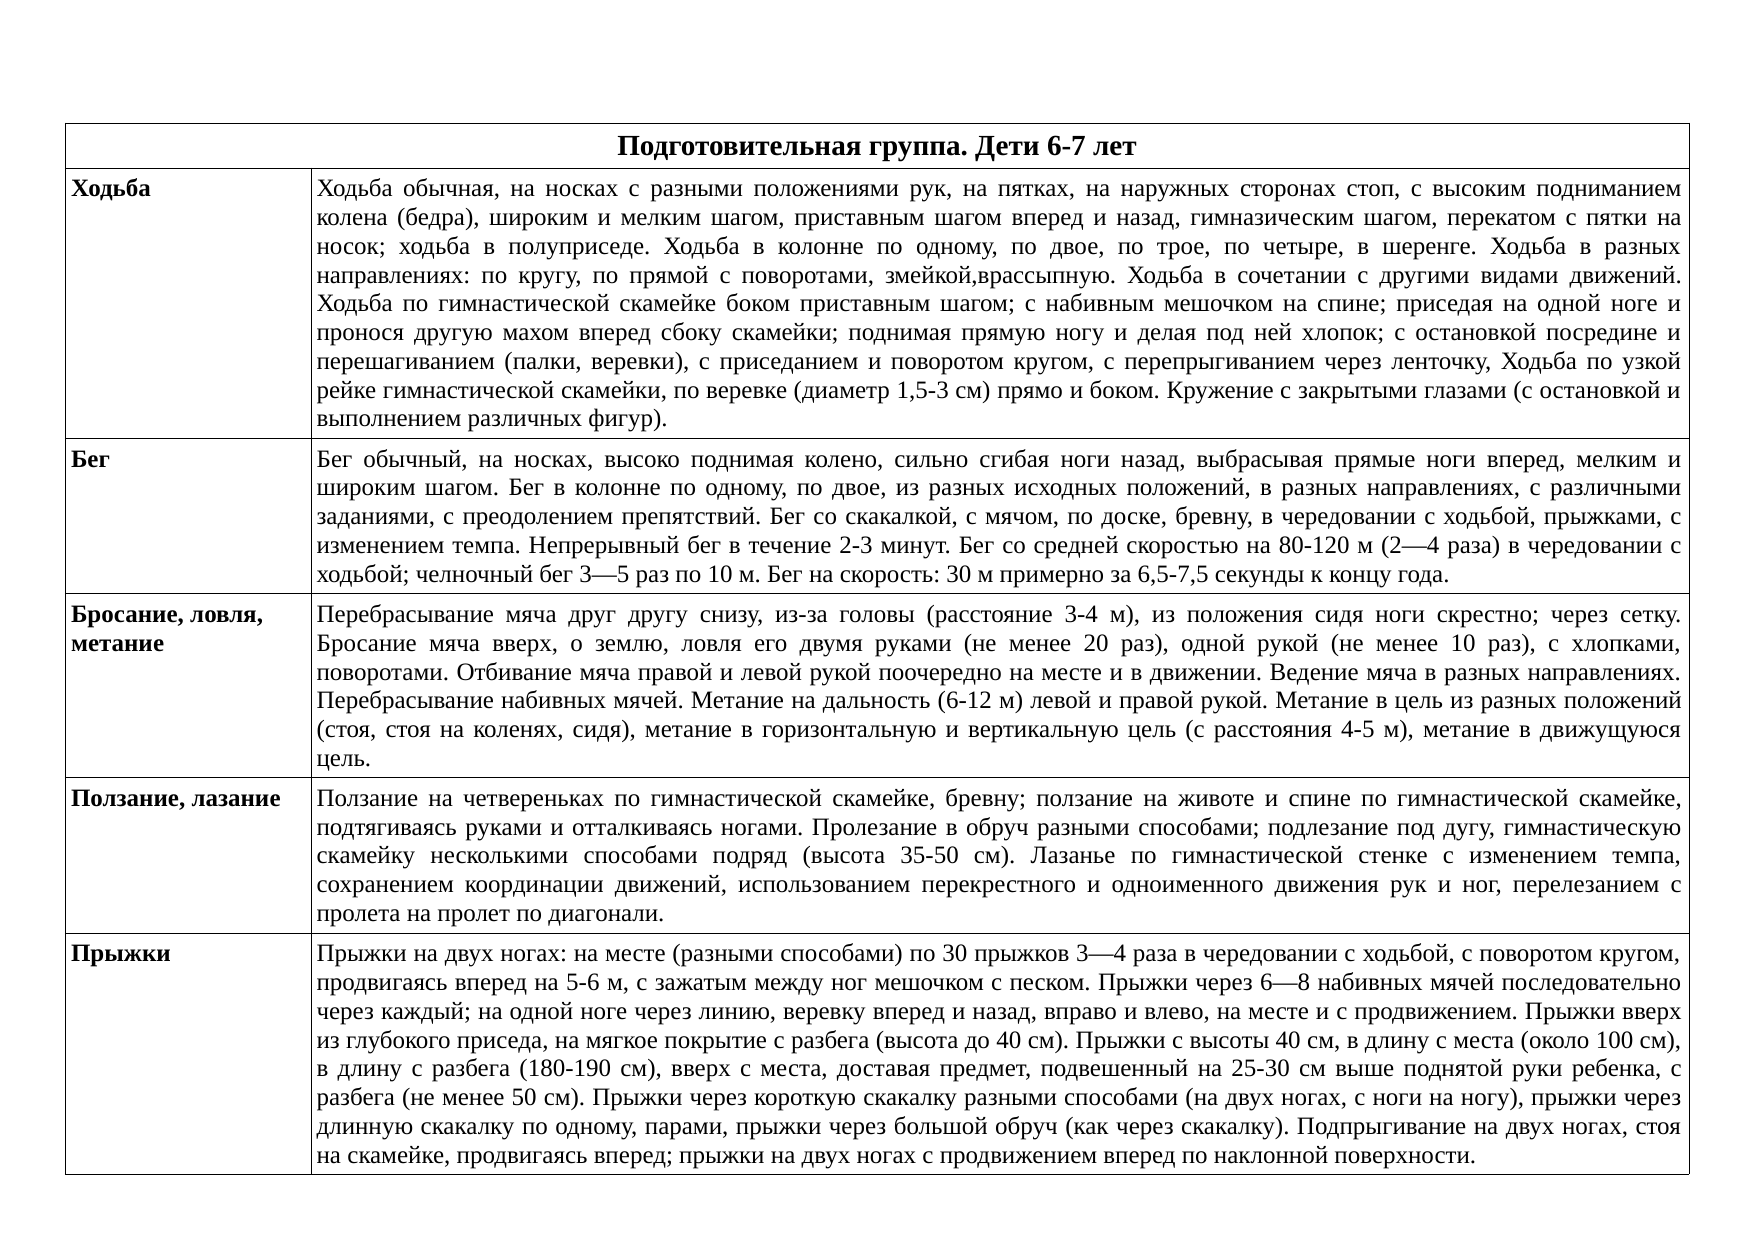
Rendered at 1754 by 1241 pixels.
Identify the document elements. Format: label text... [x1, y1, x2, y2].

table_cell Ползание на четвереньках по гимнастической скамейке, бревну; ползание на животе и спине по гимнастической скамейке, подтягиваясь руками и отталкиваясь ногами. Пролезание в обруч разными способами; подлезание под дугу, гимнастическую скамейку несколькими способами подряд (высота 35-50 см). Лазанье по гимнастической стенке с изменением темпа, сохранением координации движений, использованием перекрестного и одноименного движения рук и ног, перелезанием с пролета на пролет по диагонали. [312, 778, 1689, 933]
table_cell Ходьба [66, 169, 311, 438]
table_cell Перебрасывание мяча друг другу снизу, из-за головы (расстояние 3-4 м), из положения сидя ноги скрестно; через сетку. Бросание мяча вверх, о землю, ловля его двумя руками (не менее 20 раз), одной рукой (не менее 10 раз), с хлопками, поворотами. Отбивание мяча правой и левой рукой поочередно на месте и в движении. Ведение мяча в разных направлениях. Перебрасывание набивных мячей. Метание на дальность (6-12 м) левой и правой рукой. Метание в цель из разных положений (стоя, стоя на коленях, сидя), метание в горизонтальную и вертикальную цель (с расстояния 4-5 м), метание в движущуюся цель. [312, 594, 1689, 777]
table_cell Бросание, ловля, метание [66, 594, 311, 777]
table_cell Прыжки на двух ногах: на месте (разными способами) по 30 прыжков 3—4 раза в чередовании с ходьбой, с поворотом кругом, продвигаясь вперед на 5-6 м, с зажатым между ног мешочком с песком. Прыжки через 6—8 набивных мячей последовательно через каждый; на одной ноге через линию, веревку вперед и назад, вправо и влево, на месте и с продвижением. Прыжки вверх из глубокого приседа, на мягкое покрытие с разбега (высота до 40 см). Прыжки с высоты 40 см, в длину с места (около 100 см), в длину с разбега (180-190 см), вверх с места, доставая предмет, подвешенный на 25-30 см выше поднятой руки ребенка, с разбега (не менее 50 см). Прыжки через короткую скакалку разными способами (на двух ногах, с ноги на ногу), прыжки через длинную скакалку по одному, парами, прыжки через большой обруч (как через скакалку). Подпрыгивание на двух ногах, стоя на скамейке, продвигаясь вперед; прыжки на двух ногах с продвижением вперед по наклонной поверхности. [312, 934, 1689, 1174]
table_cell Бег обычный, на носках, высоко поднимая колено, сильно сгибая ноги назад, выбрасывая прямые ноги вперед, мелким и широким шагом. Бег в колонне по одному, по двое, из разных исходных положений, в разных направлениях, с различными заданиями, с преодолением препятствий. Бег со скакалкой, с мячом, по доске, бревну, в чередовании с ходьбой, прыжками, с изменением темпа. Непрерывный бег в течение 2-3 минут. Бег со средней скоростью на 80-120 м (2—4 раза) в чередовании с ходьбой; челночный бег 3—5 раз по 10 м. Бег на скорость: 30 м примерно за 6,5-7,5 секунды к концу года. [312, 439, 1689, 593]
table_cell Ползание, лазание [66, 778, 311, 933]
table_cell Бег [66, 439, 311, 593]
table_cell Ходьба обычная, на носках с разными положениями рук, на пятках, на наружных сторонах стоп, с высоким подниманием колена (бедра), широким и мелким шагом, приставным шагом вперед и назад, гимназическим шагом, перекатом с пятки на носок; ходьба в полуприседе. Ходьба в колонне по одному, по двое, по трое, по четыре, в шеренге. Ходьба в разных направлениях: по кругу, по прямой с поворотами, змейкой,врассыпную. Ходьба в сочетании с другими видами движений. Ходьба по гимнастической скамейке боком приставным шагом; с набивным мешочком на спине; приседая на одной ноге и пронося другую махом вперед сбоку скамейки; поднимая прямую ногу и делая под ней хлопок; с остановкой посредине и перешагиванием (палки, веревки), с приседанием и поворотом кругом, с перепрыгиванием через ленточку, Ходьба по узкой рейке гимнастической скамейки, по веревке (диаметр 1,5-3 см) прямо и боком. Кружение с закрытыми глазами (с остановкой и выполнением различных фигур). [312, 169, 1689, 438]
table_cell Прыжки [66, 934, 311, 1174]
table_header Подготовительная группа. Дети 6-7 лет [66, 124, 1689, 168]
